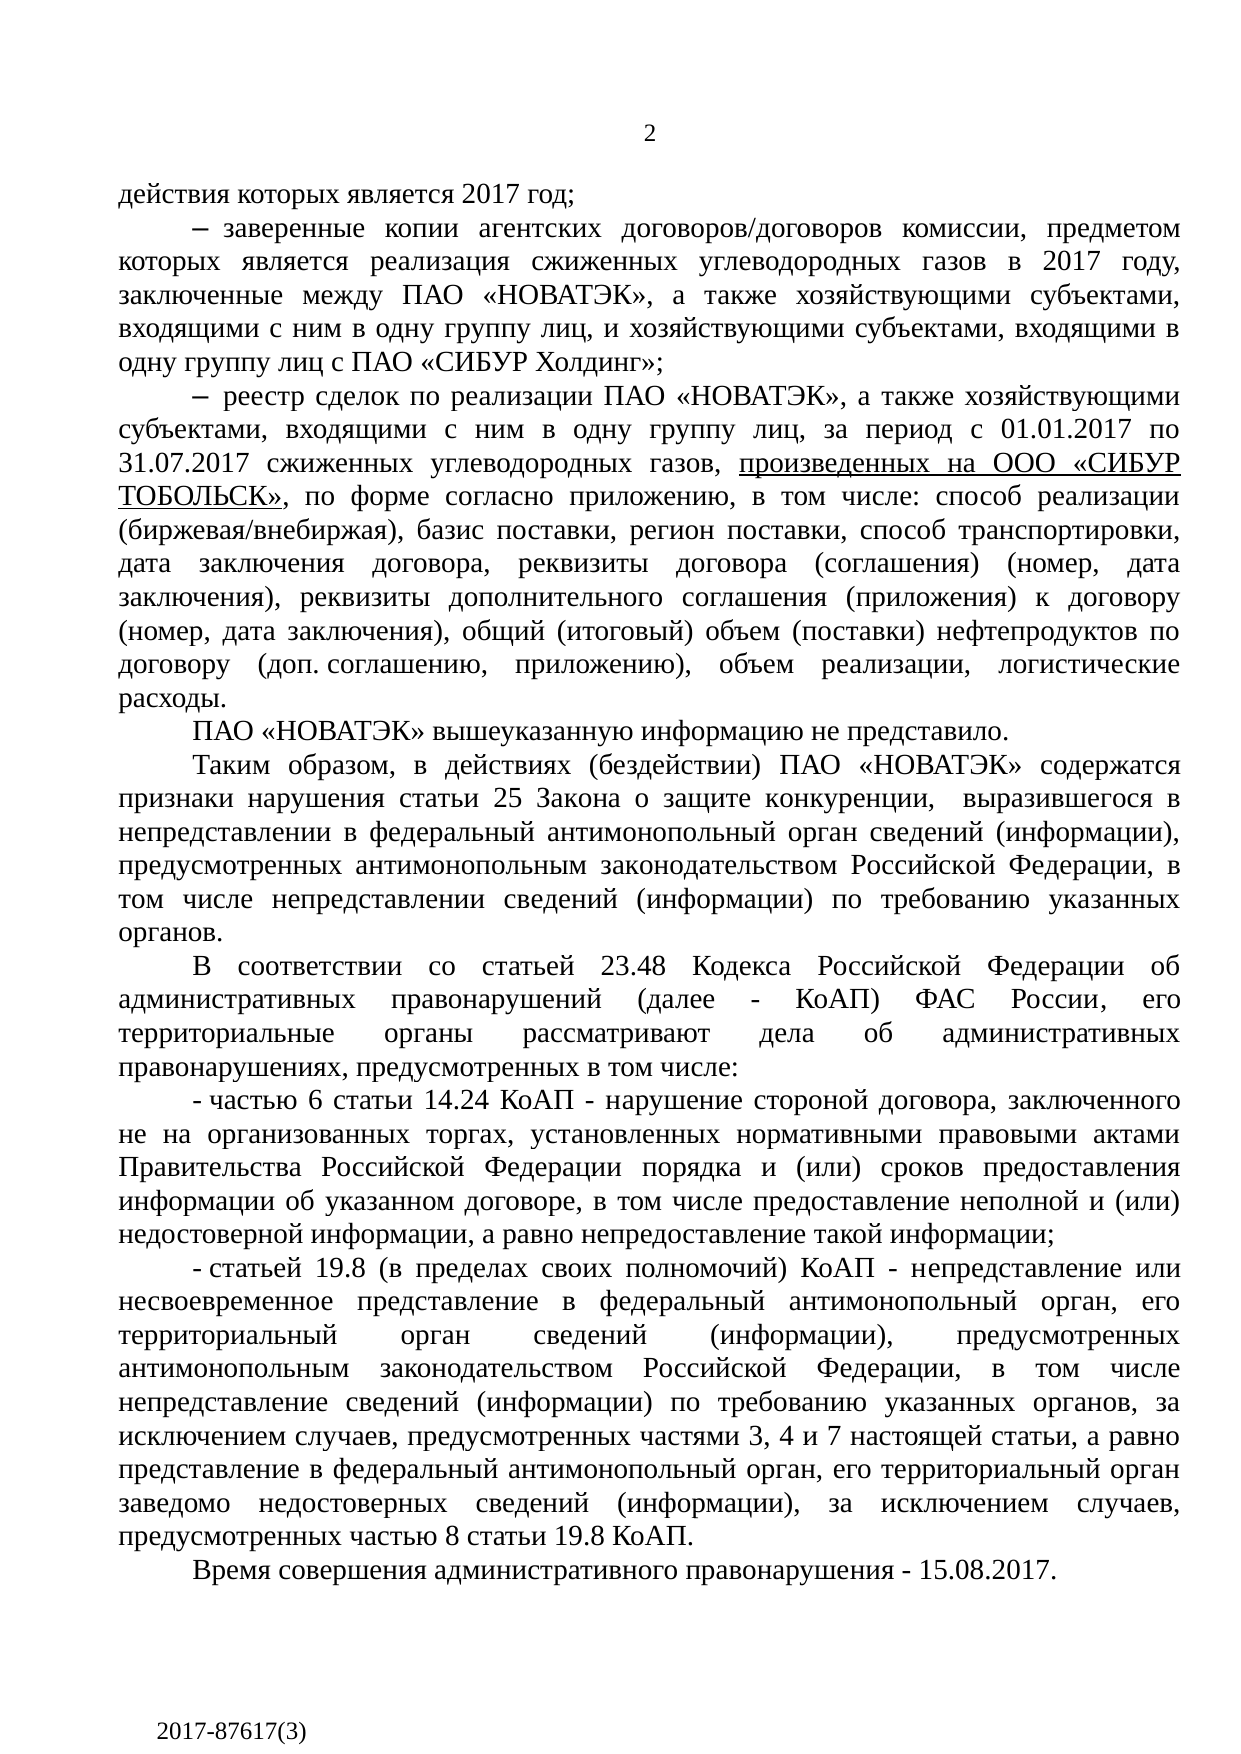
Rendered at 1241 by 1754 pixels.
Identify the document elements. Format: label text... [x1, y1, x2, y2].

list заверенные копии агентских договоров/договоров комиссии, предметом которых является реализация сжиженных углеводородных газов в 2017 году, заключенные между ПАО «НОВАТЭК», а также хозяйствующими субъектами, входящими с ним в одну группу лиц, и хозяйствующими субъектами, входящими в одну группу лиц с ПАО «СИБУР Холдинг»; [118, 210, 1181, 378]
text - статьей 19.8 (в пределах своих полномочий) КоАП - непредставление или несвоевременное представление в федеральный антимонопольный орган, его территориальный орган сведений (информации), предусмотренных антимонопольным законодательством Российской Федерации, в том числе непредставление сведений (информации) по требованию указанных органов, за исключением случаев, предусмотренных частями 3, 4 и 7 настоящей статьи, а равно представление в федеральный антимонопольный орган, его территориальный орган заведомо недостоверных сведений (информации), за исключением случаев, предусмотренных частью 8 статьи 19.8 КоАП. [118, 1250, 1181, 1552]
text Время совершения административного правонарушения - 15.08.2017. [118, 1552, 1181, 1585]
text ПАО «НОВАТЭК» вышеуказанную информацию не представило. [118, 713, 1181, 747]
text Таким образом, в действиях (бездействии) ПАО «НОВАТЭК» содержатся признаки нарушения статьи 25 Закона о защите конкуренции, выразившегося в непредставлении в федеральный антимонопольный орган сведений (информации), предусмотренных антимонопольным законодательством Российской Федерации, в том числе непредставлении сведений (информации) по требованию указанных органов. [118, 747, 1181, 948]
list действия которых является 2017 год; [118, 176, 1181, 210]
text - частью 6 статьи 14.24 КоАП - нарушение стороной договора, заключенного не на организованных торгах, установленных нормативными правовыми актами Правительства Российской Федерации порядка и (или) сроков предоставления информации об указанном договоре, в том числе предоставление неполной и (или) недостоверной информации, а равно непредоставление такой информации; [118, 1082, 1181, 1250]
text В соответствии со статьей 23.48 Кодекса Российской Федерации об административных правонарушений (далее - КоАП) ФАС России, его территориальные органы рассматривают дела об административных правонарушениях, предусмотренных в том числе: [118, 948, 1181, 1082]
list реестр сделок по реализации ПАО «НОВАТЭК», а также хозяйствующими субъектами, входящими с ним в одну группу лиц, за период с 01.01.2017 по 31.07.2017 сжиженных углеводородных газов, произведенных на ООО «СИБУР ТОБОЛЬСК», по форме согласно приложению, в том числе: способ реализации (биржевая/внебиржая), базис поставки, регион поставки, способ транспортировки, дата заключения договора, реквизиты договора (соглашения) (номер, дата заключения), реквизиты дополнительного соглашения (приложения) к договору (номер, дата заключения), общий (итоговый) объем (поставки) нефтепродуктов по договору (доп. соглашению, приложению), объем реализации, логистические расходы. [118, 378, 1181, 713]
